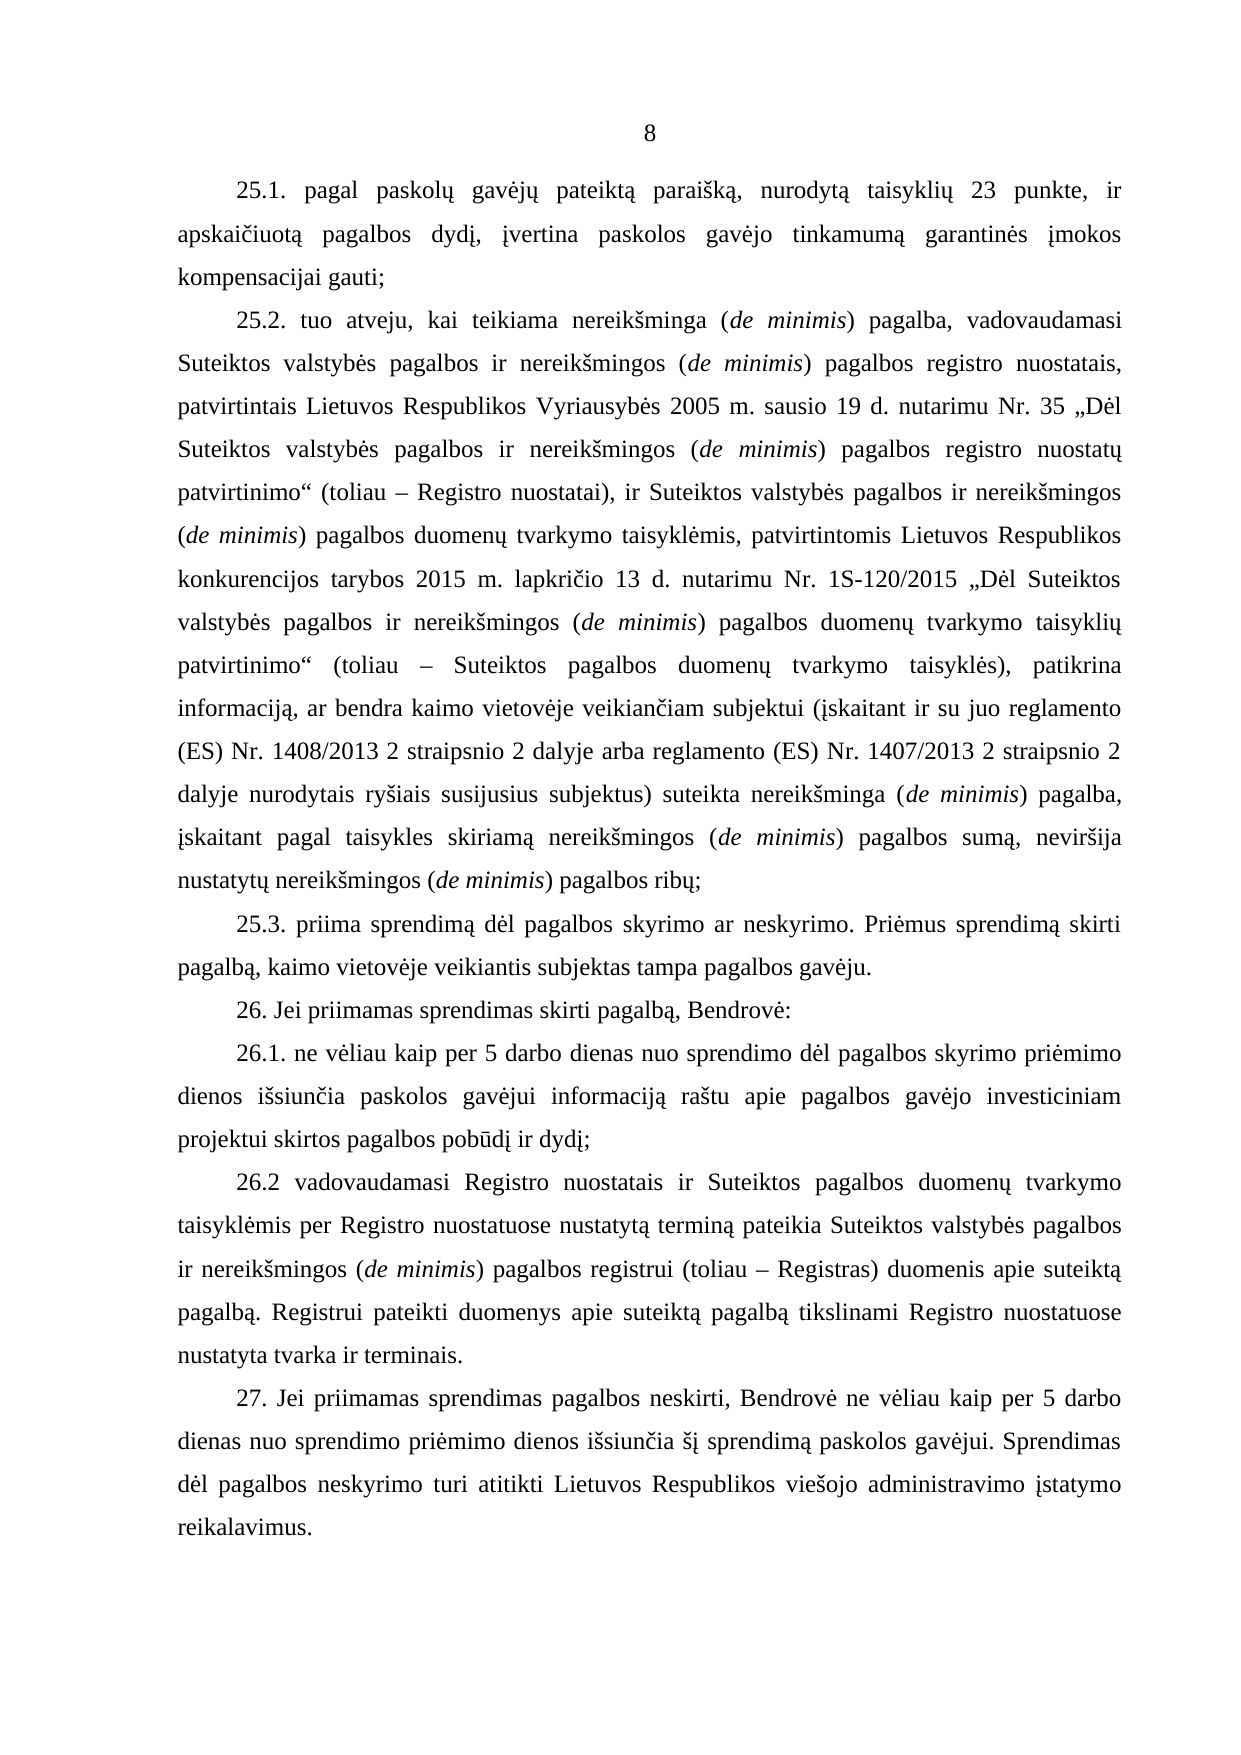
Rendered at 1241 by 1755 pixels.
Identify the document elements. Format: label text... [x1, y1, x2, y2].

text 27. Jei priimamas sprendimas pagalbos neskirti, Bendrovė ne vėliau kaip per 5 darbo dienas nuo sprendimo priėmimo dienos išsiunčia šį sprendimą paskolos gavėjui. Sprendimas dėl pagalbos neskyrimo turi atitikti Lietuvos Respublikos viešojo administravimo įstatymo reikalavimus. [177, 1383, 1122, 1541]
text 25.2. tuo atveju, kai teikiama nereikšminga (de minimis) pagalba, vadovaudamasi Suteiktos valstybės pagalbos ir nereikšmingos (de minimis) pagalbos registro nuostatais, patvirtintais Lietuvos Respublikos Vyriausybės 2005 m. sausio 19 d. nutarimu Nr. 35 „Dėl Suteiktos valstybės pagalbos ir nereikšmingos (de minimis) pagalbos registro nuostatų patvirtinimo“ (toliau – Registro nuostatai), ir Suteiktos valstybės pagalbos ir nereikšmingos (de minimis) pagalbos duomenų tvarkymo taisyklėmis, patvirtintomis Lietuvos Respublikos konkurencijos tarybos 2015 m. lapkričio 13 d. nutarimu Nr. 1S-120/2015 „Dėl Suteiktos valstybės pagalbos ir nereikšmingos (de minimis) pagalbos duomenų tvarkymo taisyklių patvirtinimo“ (toliau – Suteiktos pagalbos duomenų tvarkymo taisyklės), patikrina informaciją, ar bendra kaimo vietovėje veikiančiam subjektui (įskaitant ir su juo reglamento (ES) Nr. 1408/2013 2 straipsnio 2 dalyje arba reglamento (ES) Nr. 1407/2013 2 straipsnio 2 dalyje nurodytais ryšiais susijusius subjektus) suteikta nereikšminga (de minimis) pagalba, įskaitant pagal taisykles skiriamą nereikšmingos (de minimis) pagalbos sumą, neviršija nustatytų nereikšmingos (de minimis) pagalbos ribų; [177, 305, 1122, 894]
text 25.3. priima sprendimą dėl pagalbos skyrimo ar neskyrimo. Priėmus sprendimą skirti pagalbą, kaimo vietovėje veikiantis subjektas tampa pagalbos gavėju. [177, 909, 1122, 981]
text 25.1. pagal paskolų gavėjų pateiktą paraišką, nurodytą taisyklių 23 punkte, ir apskaičiuotą pagalbos dydį, įvertina paskolos gavėjo tinkamumą garantinės įmokos kompensacijai gauti; [177, 176, 1122, 291]
text 26. Jei priimamas sprendimas skirti pagalbą, Bendrovė: [177, 995, 1122, 1024]
text 26.2 vadovaudamasi Registro nuostatais ir Suteiktos pagalbos duomenų tvarkymo taisyklėmis per Registro nuostatuose nustatytą terminą pateikia Suteiktos valstybės pagalbos ir nereikšmingos (de minimis) pagalbos registrui (toliau – Registras) duomenis apie suteiktą pagalbą. Registrui pateikti duomenys apie suteiktą pagalbą tikslinami Registro nuostatuose nustatyta tvarka ir terminais. [177, 1167, 1122, 1369]
text 26.1. ne vėliau kaip per 5 darbo dienas nuo sprendimo dėl pagalbos skyrimo priėmimo dienos išsiunčia paskolos gavėjui informaciją raštu apie pagalbos gavėjo investiciniam projektui skirtos pagalbos pobūdį ir dydį; [177, 1038, 1122, 1153]
